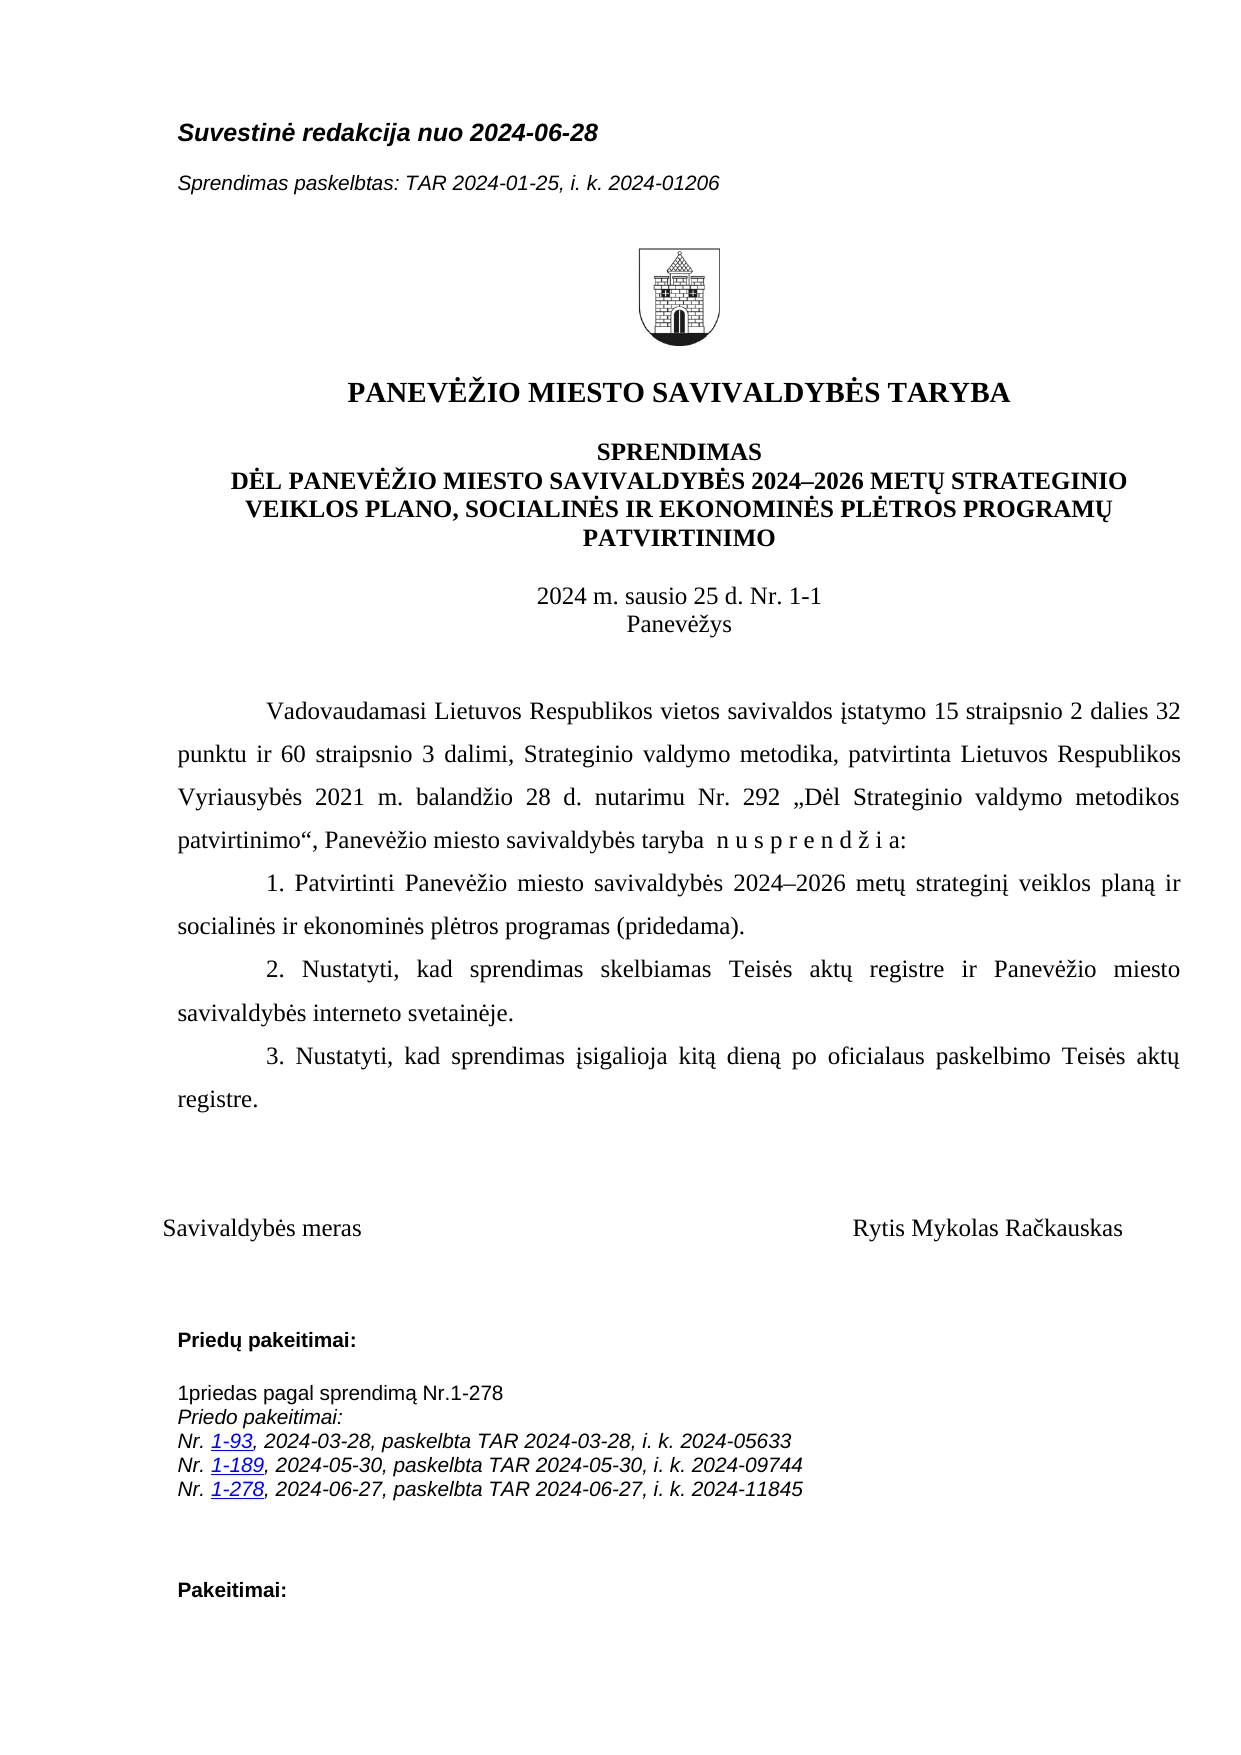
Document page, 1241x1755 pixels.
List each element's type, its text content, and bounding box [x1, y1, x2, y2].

text Savivaldybės meras Rytis Mykolas Račkauskas [162, 1213, 1181, 1242]
text Priedo pakeitimai: [177, 1405, 1181, 1429]
text 2. Nustatyti, kad sprendimas skelbiamas Teisės aktų registre ir Panevėžio miesto savivaldybės interneto svetainėje. [177, 954, 1181, 1026]
text Sprendimas paskelbtas: TAR 2024-01-25, i. k. 2024-01206 [177, 171, 1181, 195]
text Nr. 1-93, 2024-03-28, paskelbta TAR 2024-03-28, i. k. 2024-05633 [177, 1429, 1181, 1453]
text Nr. 1-189, 2024-05-30, paskelbta TAR 2024-05-30, i. k. 2024-09744 [177, 1453, 1181, 1477]
text 3. Nustatyti, kad sprendimas įsigalioja kitą dieną po oficialaus paskelbimo Teisės aktų registre. [177, 1041, 1181, 1113]
text 2024 m. sausio 25 d. Nr. 1-1 [177, 581, 1181, 609]
text 1. Patvirtinti Panevėžio miesto savivaldybės 2024–2026 metų strateginį veiklos planą ir socialinės ir ekonominės plėtros programas (pridedama). [177, 868, 1181, 940]
text Suvestinė redakcija nuo 2024-06-28 [177, 118, 1181, 147]
text Vadovaudamasi Lietuvos Respublikos vietos savivaldos įstatymo 15 straipsnio 2 dalies 32 punktu ir 60 straipsnio 3 dalimi, Strateginio valdymo metodika, patvirtinta Lietuvos Respublikos Vyriausybės 2021 m. balandžio 28 d. nutarimu Nr. 292 „Dėl Strateginio valdymo metodikos patvirtinimo“, Panevėžio miesto savivaldybės taryba n u s p r e n d ž i a: [177, 696, 1181, 854]
text Pakeitimai: [177, 1577, 1181, 1601]
text Nr. 1-278, 2024-06-27, paskelbta TAR 2024-06-27, i. k. 2024-11845 [177, 1477, 1181, 1501]
text PANEVĖŽIO MIESTO SAVIVALDYBĖS TARYBA [177, 375, 1181, 408]
text 1priedas pagal sprendimą Nr.1-278 [177, 1381, 1181, 1405]
subtitle Panevėžys [177, 609, 1181, 638]
text Priedų pakeitimai: [177, 1328, 1181, 1352]
text DĖL PANEVĖŽIO MIESTO SAVIVALDYBĖS 2024–2026 METŲ STRATEGINIO VEIKLOS PLANO, SOCIALINĖS IR EKONOMINĖS PLĖTROS PROGRAMŲ PATVIRTINIMO [177, 466, 1181, 552]
subtitle SPRENDIMAS [177, 437, 1181, 466]
